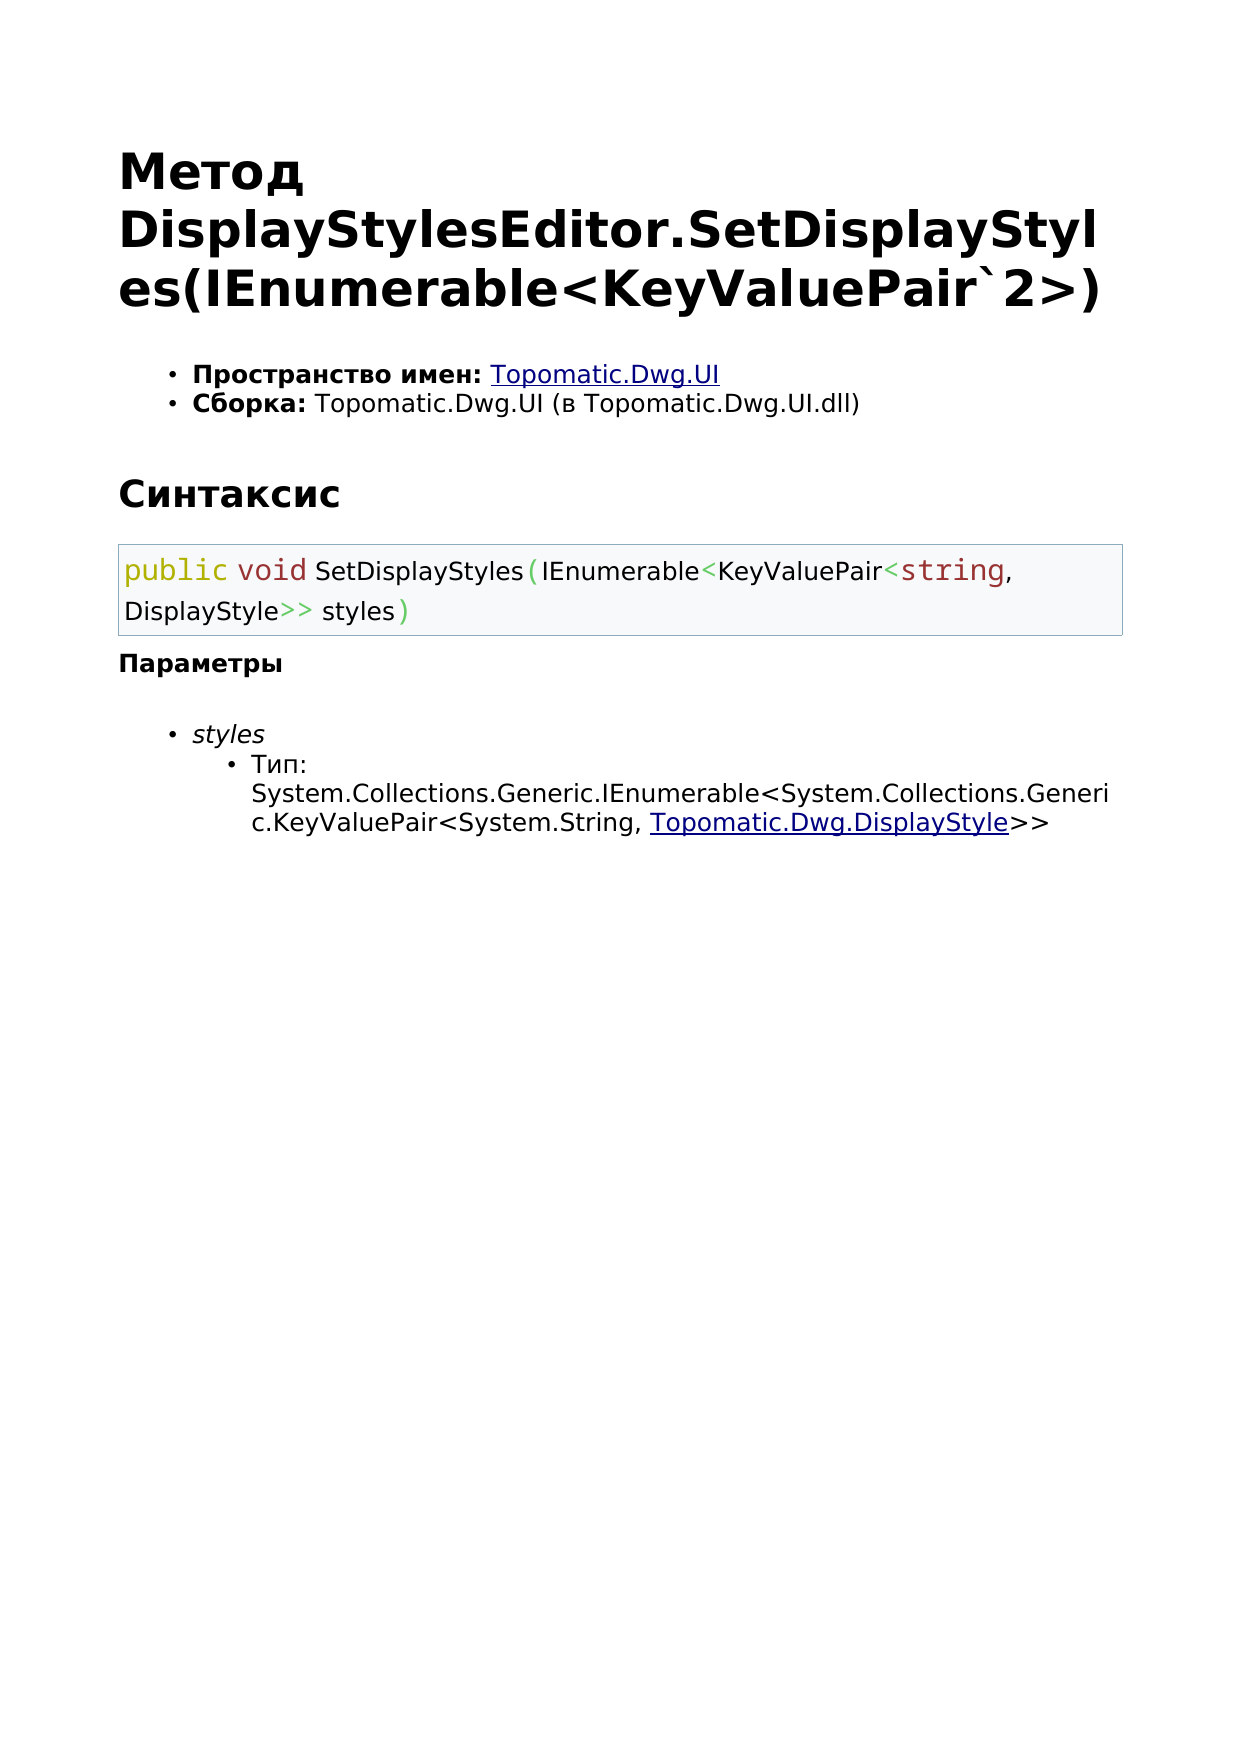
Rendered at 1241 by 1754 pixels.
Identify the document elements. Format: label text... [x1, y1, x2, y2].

table_header public void SetDisplayStyles(IEnumerable<KeyValuePair<string, DisplayStyle>> styles) [119, 545, 1122, 635]
subtitle Метод DisplayStylesEditor.SetDisplayStyles(IEnumerable<KeyValuePair`2>) [118, 143, 1122, 318]
text Параметры [118, 649, 1122, 679]
list Тип: System.Collections.Generic.IEnumerable<System.Collections.Generic.KeyValuePair<System.String, Topomatic.Dwg.DisplayStyle>> [236, 750, 1122, 837]
list styles [177, 721, 1122, 750]
list Пространство имен: Topomatic.Dwg.UI [177, 360, 1122, 389]
list Сборка: Topomatic.Dwg.UI (в Topomatic.Dwg.UI.dll) [177, 389, 1122, 418]
subtitle Синтаксис [118, 473, 1122, 516]
